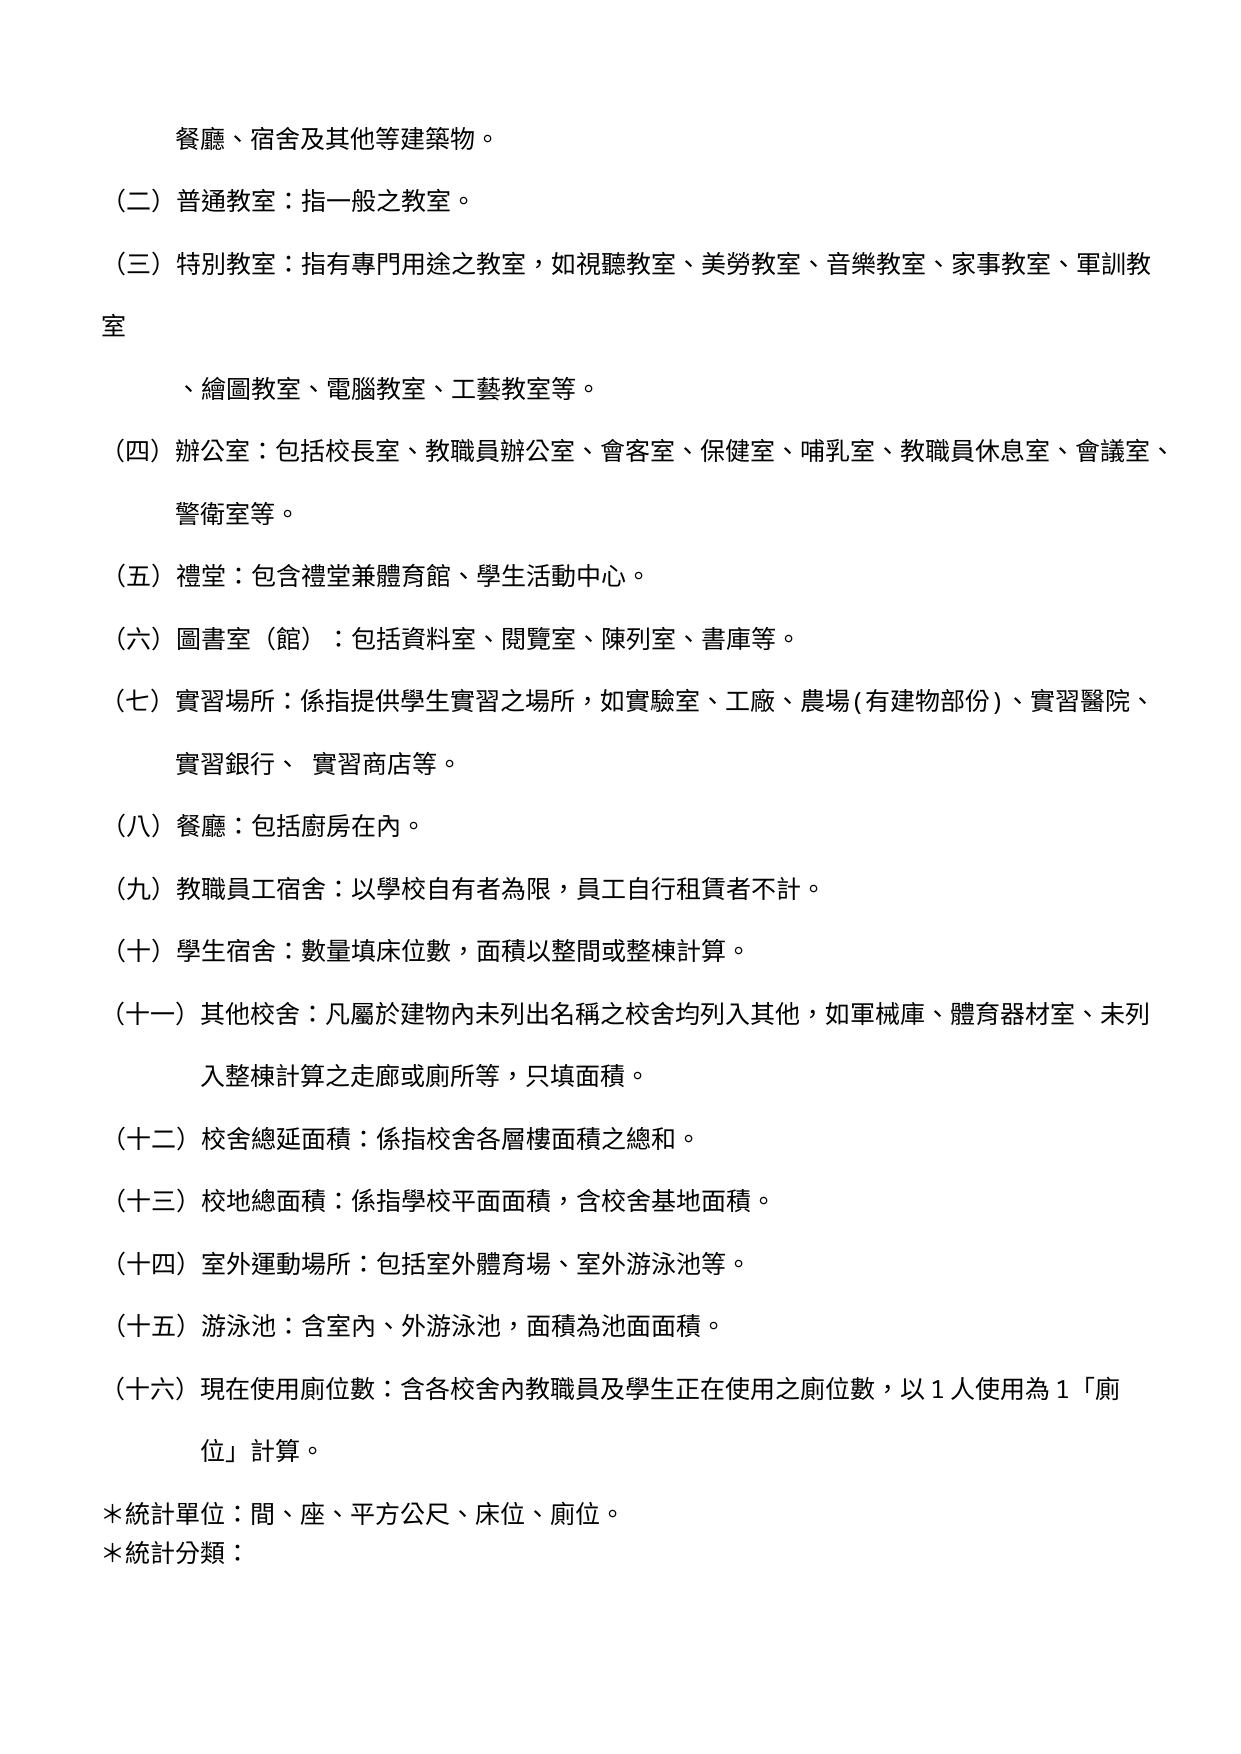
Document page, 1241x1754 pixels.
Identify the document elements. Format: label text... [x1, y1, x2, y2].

text （十四）室外運動場所：包括室外體育場、室外游泳池等。 [102, 1221, 1165, 1283]
text （十二）校舍總延面積：係指校舍各層樓面積之總和。 [102, 1096, 1165, 1158]
text ＊統計單位：間、座、平方公尺、床位、廁位。 [75, 1471, 1165, 1533]
text （二）普通教室：指一般之教室。 [102, 158, 1165, 221]
text （五）禮堂：包含禮堂兼體育館、學生活動中心。 [102, 533, 1165, 596]
text （十五）游泳池：含室內、外游泳池，面積為池面面積。 [102, 1283, 1165, 1346]
text （四）辦公室：包括校長室、教職員辦公室、會客室、保健室、哺乳室、教職員休息室、會議室、警衛室等。 [100, 408, 1165, 533]
text （三）特別教室：指有專門用途之教室，如視聽教室、美勞教室、音樂教室、家事教室、軍訓教室 [102, 221, 1165, 346]
text （六）圖書室（館）：包括資料室、閱覽室、陳列室、書庫等。 [102, 596, 1165, 658]
text （十一）其他校舍：凡屬於建物內未列出名稱之校舍均列入其他，如軍械庫、體育器材室、未列入整棟計算之走廊或廁所等，只填面積。 [100, 971, 1165, 1096]
text 、繪圖教室、電腦教室、工藝教室等。 [102, 346, 1165, 408]
text （十六）現在使用廁位數：含各校舍內教職員及學生正在使用之廁位數，以1人使用為1「廁位」計算。 [100, 1346, 1165, 1471]
text （七）實習場所：係指提供學生實習之場所，如實驗室、工廠、農場(有建物部份)、實習醫院、實習銀行、 實習商店等。 [100, 658, 1165, 783]
text （一）校舍：指學校各類建築物。包括普通教室、特別教室、辦公室、禮堂、圖書室、實習場所、餐廳、宿舍及其他等建築物。 [75, 96, 1165, 158]
text （十三）校地總面積：係指學校平面面積，含校舍基地面積。 [102, 1158, 1165, 1221]
text ＊統計分類： [75, 1533, 1165, 1569]
text （八）餐廳：包括廚房在內。 [102, 783, 1165, 846]
text （十）學生宿舍：數量填床位數，面積以整間或整棟計算。 [102, 908, 1165, 971]
text （九）教職員工宿舍：以學校自有者為限，員工自行租賃者不計。 [102, 846, 1165, 908]
